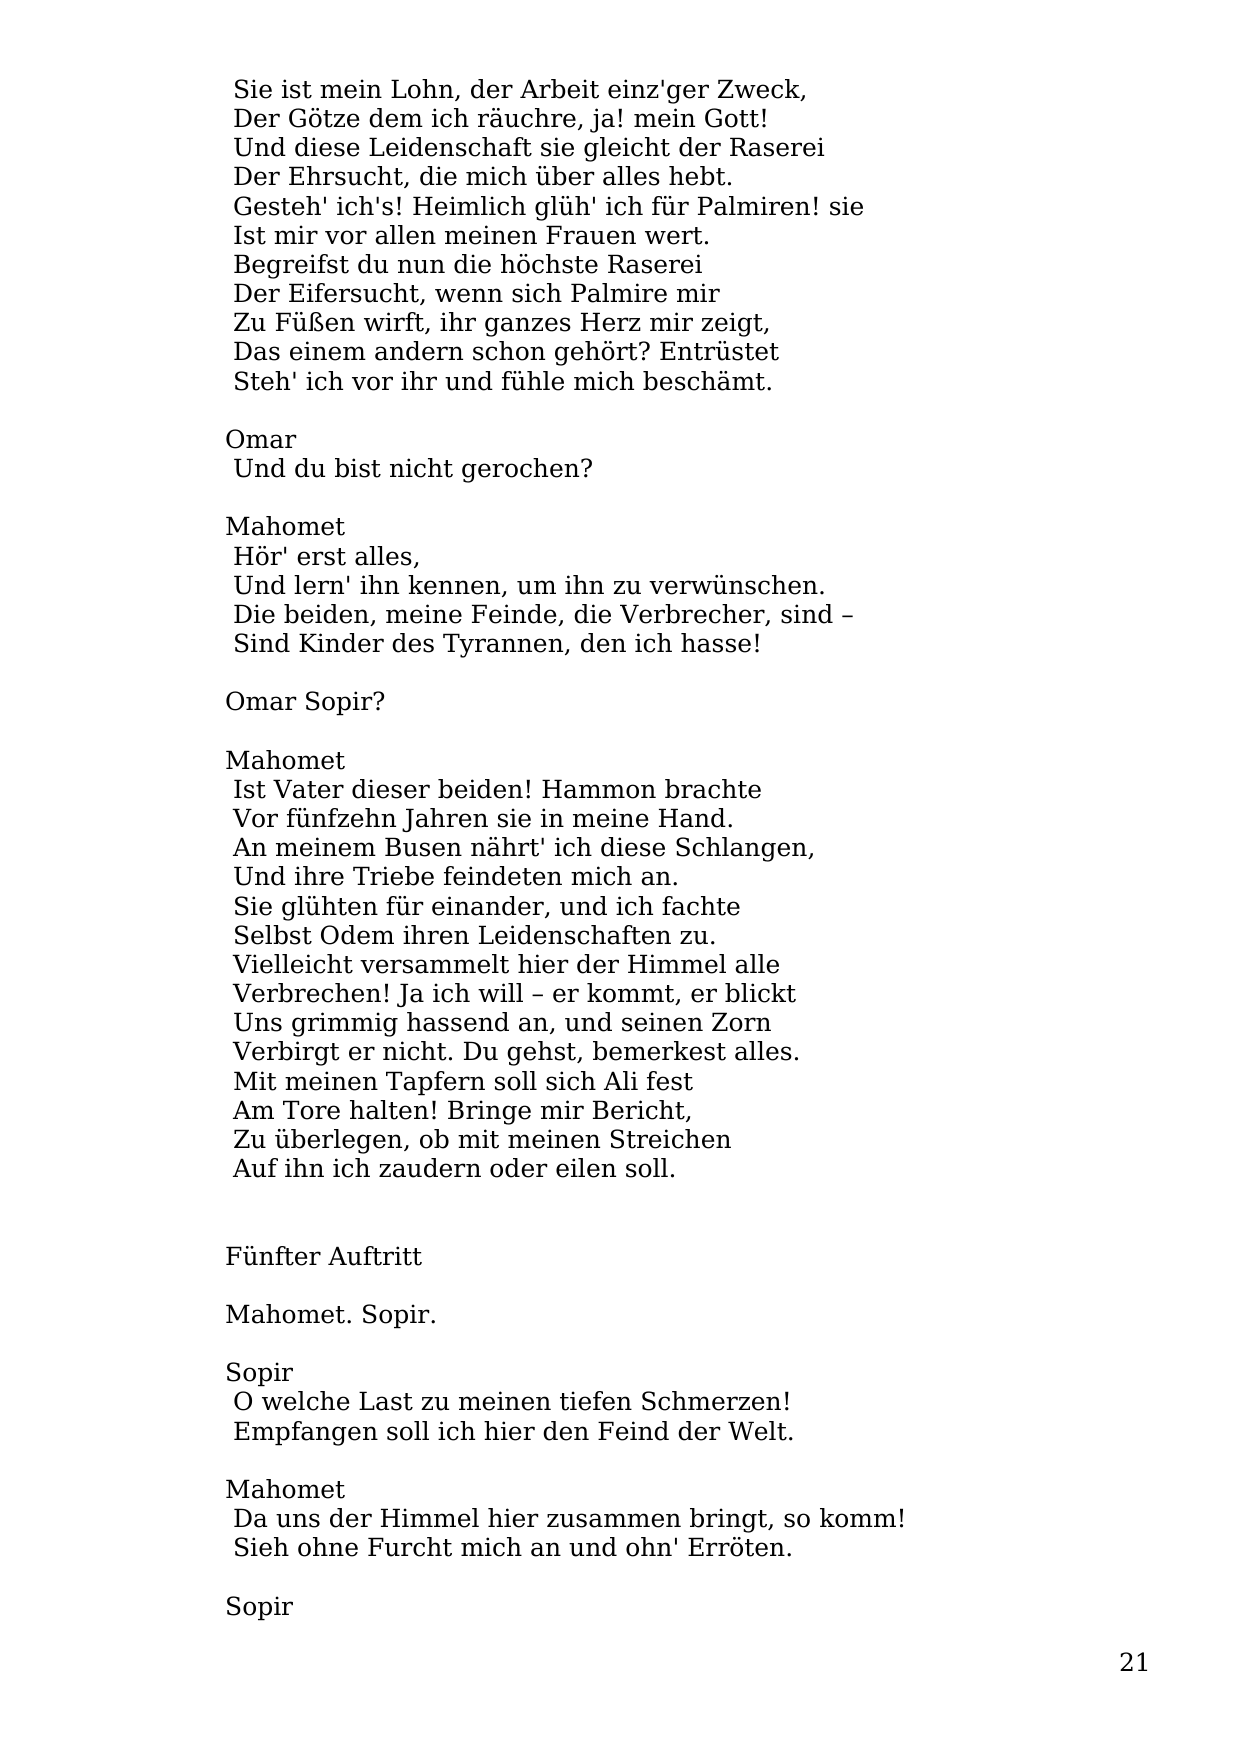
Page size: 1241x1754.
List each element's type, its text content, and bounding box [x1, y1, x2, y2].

text Der Eifersucht, wenn sich Palmire mir [150, 279, 1151, 308]
text Am Tore halten! Bringe mir Bericht, [150, 1096, 1151, 1125]
text Sopir [150, 1592, 1151, 1621]
text Die beiden, meine Feinde, die Verbrecher, sind – [150, 600, 1151, 629]
text Sind Kinder des Tyrannen, den ich hasse! [150, 629, 1151, 658]
text Selbst Odem ihren Leidenschaften zu. [150, 921, 1151, 950]
text Der Ehrsucht, die mich über alles hebt. [150, 162, 1151, 192]
text Gesteh' ich's! Heimlich glüh' ich für Palmiren! sie [150, 192, 1151, 221]
text Mahomet [150, 1475, 1151, 1504]
text An meinem Busen nährt' ich diese Schlangen, [150, 833, 1151, 862]
text Sie ist mein Lohn, der Arbeit einz'ger Zweck, [150, 75, 1151, 104]
text Ist mir vor allen meinen Frauen wert. [150, 221, 1151, 250]
text Verbrechen! Ja ich will – er kommt, er blickt [150, 979, 1151, 1008]
text Und diese Leidenschaft sie gleicht der Raserei [150, 133, 1151, 162]
text Mahomet. Sopir. [150, 1300, 1151, 1329]
text Sopir [150, 1358, 1151, 1387]
text Sie glühten für einander, und ich fachte [150, 892, 1151, 921]
text Steh' ich vor ihr und fühle mich beschämt. [150, 367, 1151, 396]
text Ist Vater dieser beiden! Hammon brachte [150, 775, 1151, 804]
text Und du bist nicht gerochen? [150, 454, 1151, 483]
text Sieh ohne Furcht mich an und ohn' Erröten. [150, 1533, 1151, 1562]
text Verbirgt er nicht. Du gehst, bemerkest alles. [150, 1037, 1151, 1067]
text Zu überlegen, ob mit meinen Streichen [150, 1125, 1151, 1154]
text Fünfter Auftritt [150, 1242, 1151, 1271]
text Das einem andern schon gehört? Entrüstet [150, 337, 1151, 367]
text Und ihre Triebe feindeten mich an. [150, 862, 1151, 892]
text Mahomet [150, 512, 1151, 542]
text O welche Last zu meinen tiefen Schmerzen! [150, 1387, 1151, 1417]
text Vielleicht versammelt hier der Himmel alle [150, 950, 1151, 979]
text Uns grimmig hassend an, und seinen Zorn [150, 1008, 1151, 1037]
text Empfangen soll ich hier den Feind der Welt. [150, 1417, 1151, 1446]
text Omar Sopir? [150, 687, 1151, 717]
text Begreifst du nun die höchste Raserei [150, 250, 1151, 279]
text Hör' erst alles, [150, 542, 1151, 571]
text Auf ihn ich zaudern oder eilen soll. [150, 1154, 1151, 1183]
text Und lern' ihn kennen, um ihn zu verwünschen. [150, 571, 1151, 600]
text Da uns der Himmel hier zusammen bringt, so komm! [150, 1504, 1151, 1533]
text Mahomet [150, 746, 1151, 775]
text Zu Füßen wirft, ihr ganzes Herz mir zeigt, [150, 308, 1151, 337]
text Mit meinen Tapfern soll sich Ali fest [150, 1067, 1151, 1096]
text Der Götze dem ich räuchre, ja! mein Gott! [150, 104, 1151, 133]
text Vor fünfzehn Jahren sie in meine Hand. [150, 804, 1151, 833]
text Omar [150, 425, 1151, 454]
